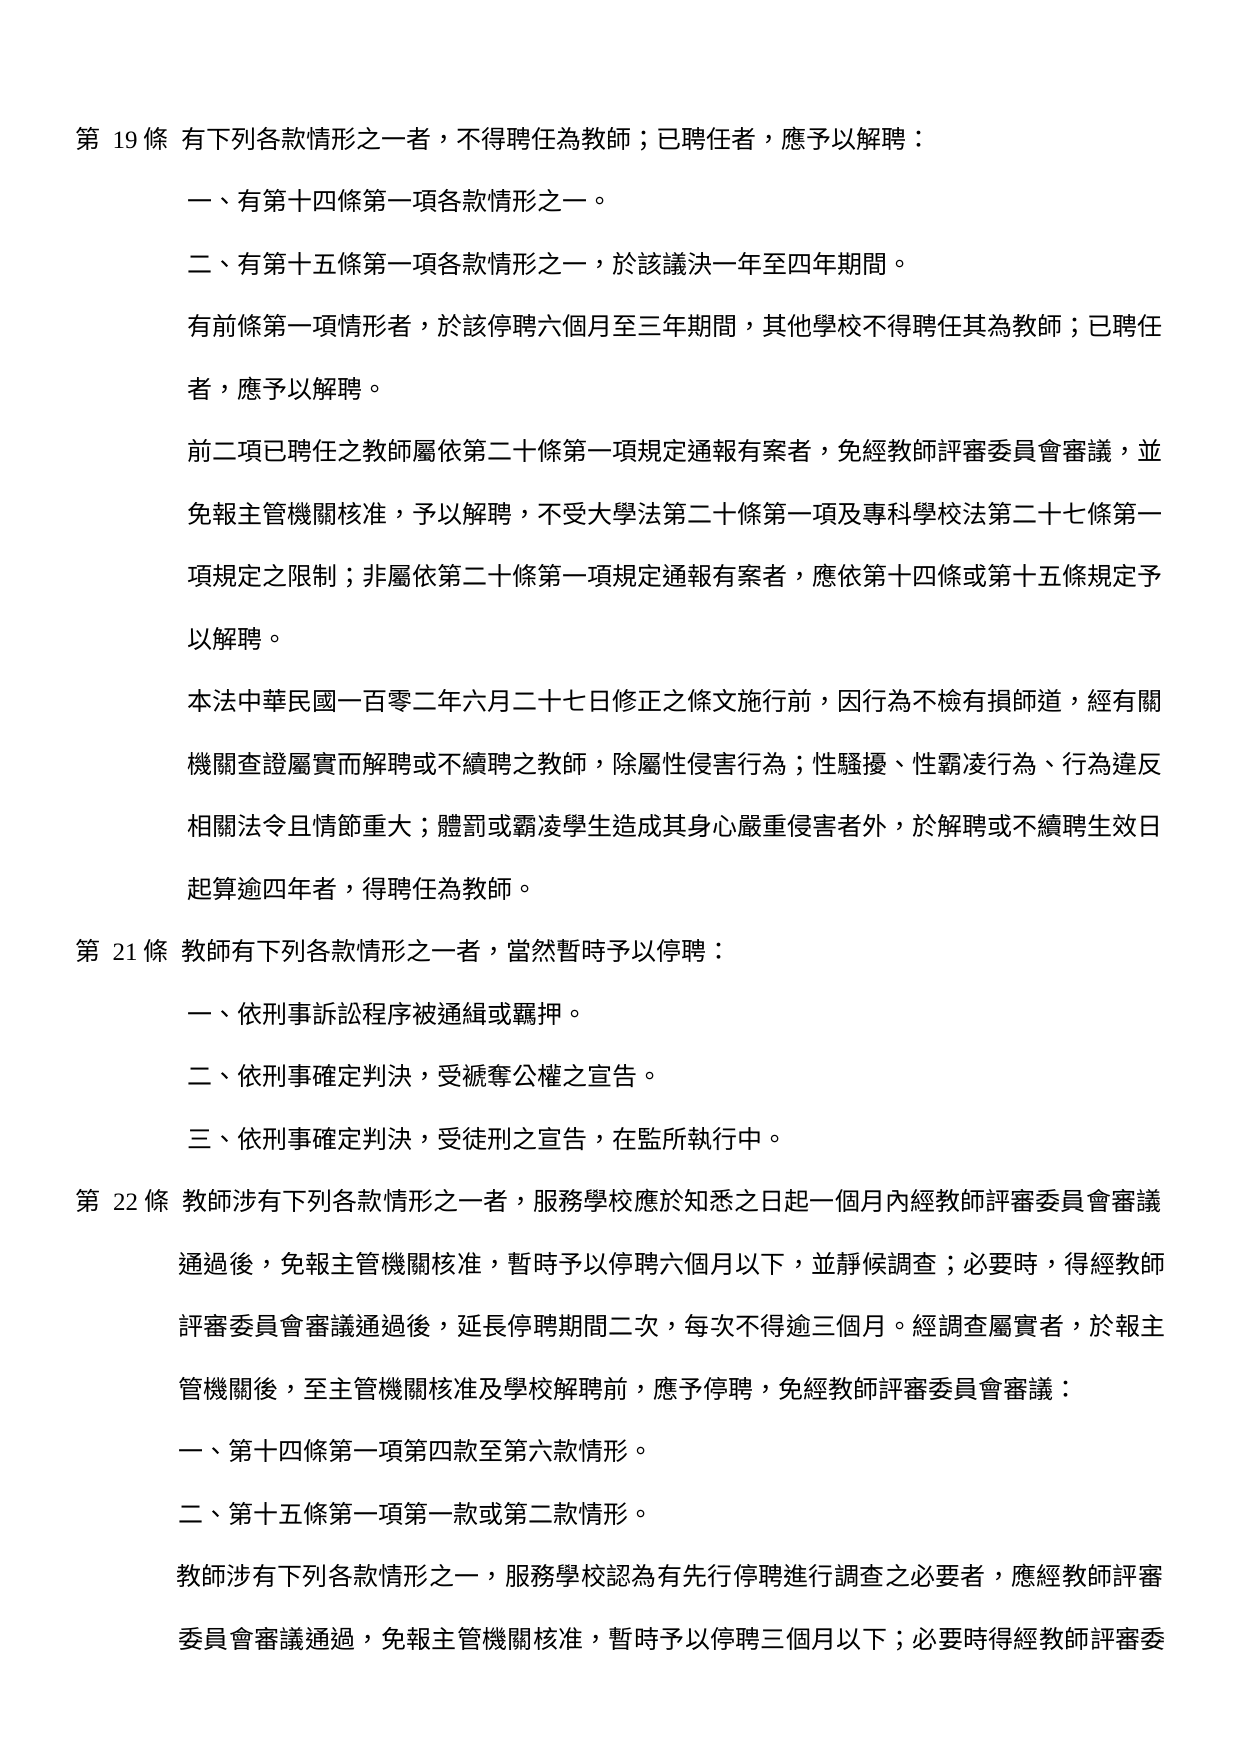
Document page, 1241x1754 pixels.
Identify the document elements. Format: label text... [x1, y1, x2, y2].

text 前二項已聘任之教師屬依第二十條第一項規定通報有案者，免經教師評審委員會審議，並免報主管機關核准，予以解聘，不受大學法第二十條第一項及專科學校法第二十七條第一項規定之限制；非屬依第二十條第一項規定通報有案者，應依第十四條或第十五條規定予以解聘。 [187, 408, 1165, 658]
text 一、有第十四條第一項各款情形之一。 [75, 158, 1165, 221]
text 教師涉有下列各款情形之一，服務學校認為有先行停聘進行調查之必要者，應經教師評審委員會審議通過，免報主管機關核准，暫時予以停聘三個月以下；必要時得經教師評審委員會審議通過後，延長停聘期間一次，且不得逾三個月。經調查屬實者，於報主管機關後，至主管機關核准及學校解聘前，得經教師評審委員會審議通過後，予以停聘： [176, 1533, 1165, 1658]
text 二、有第十五條第一項各款情形之一，於該議決一年至四年期間。 [75, 221, 1165, 283]
text 第 19 條 有下列各款情形之一者，不得聘任為教師；已聘任者，應予以解聘： [75, 96, 1165, 158]
text 一、依刑事訴訟程序被通緝或羈押。 [75, 971, 1165, 1033]
text 二、依刑事確定判決，受褫奪公權之宣告。 [75, 1033, 1165, 1096]
text 第 22 條 教師涉有下列各款情形之一者，服務學校應於知悉之日起一個月內經教師評審委員會審議通過後，免報主管機關核准，暫時予以停聘六個月以下，並靜候調查；必要時，得經教師評審委員會審議通過後，延長停聘期間二次，每次不得逾三個月。經調查屬實者，於報主管機關後，至主管機關核准及學校解聘前，應予停聘，免經教師評審委員會審議： [75, 1158, 1165, 1408]
text 第 21 條 教師有下列各款情形之一者，當然暫時予以停聘： [75, 908, 1165, 971]
text 本法中華民國一百零二年六月二十七日修正之條文施行前，因行為不檢有損師道，經有關機關查證屬實而解聘或不續聘之教師，除屬性侵害行為；性騷擾、性霸凌行為、行為違反相關法令且情節重大；體罰或霸凌學生造成其身心嚴重侵害者外，於解聘或不續聘生效日起算逾四年者，得聘任為教師。 [187, 658, 1165, 908]
text 三、依刑事確定判決，受徒刑之宣告，在監所執行中。 [75, 1096, 1165, 1158]
text 二、第十五條第一項第一款或第二款情形。 [75, 1471, 1165, 1533]
text 有前條第一項情形者，於該停聘六個月至三年期間，其他學校不得聘任其為教師；已聘任者，應予以解聘。 [187, 283, 1165, 408]
text 一、第十四條第一項第四款至第六款情形。 [75, 1408, 1165, 1471]
